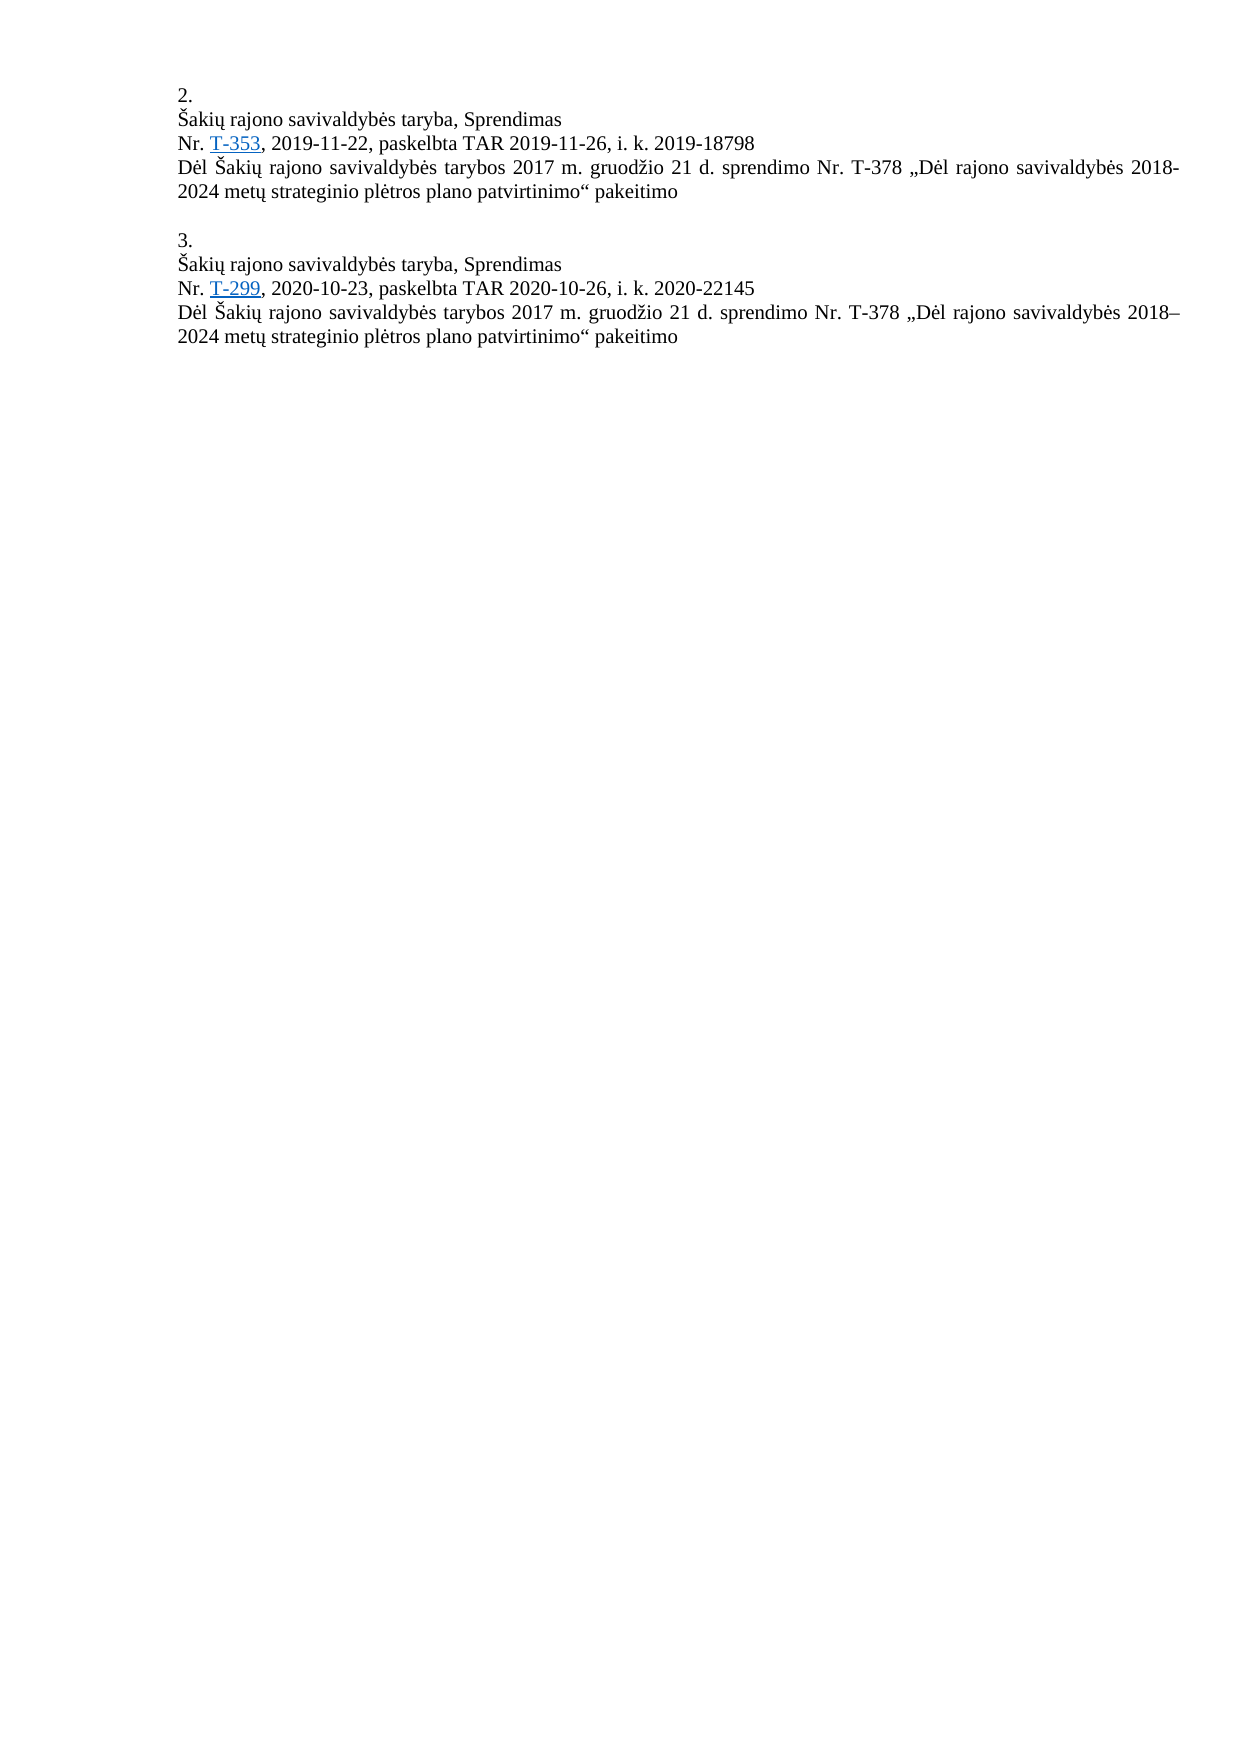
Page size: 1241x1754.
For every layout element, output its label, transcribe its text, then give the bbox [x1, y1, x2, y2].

text 3. [177, 227, 1181, 252]
text Šakių rajono savivaldybės taryba, Sprendimas [177, 107, 1181, 131]
text Šakių rajono savivaldybės taryba, Sprendimas [177, 252, 1181, 276]
text 2. [177, 83, 1181, 107]
text Nr. T-353, 2019-11-22, paskelbta TAR 2019-11-26, i. k. 2019-18798 [177, 131, 1181, 155]
text Nr. T-299, 2020-10-23, paskelbta TAR 2020-10-26, i. k. 2020-22145 [177, 276, 1181, 300]
text Dėl Šakių rajono savivaldybės tarybos 2017 m. gruodžio 21 d. sprendimo Nr. T-378 „Dėl rajono savivaldybės 2018–2024 metų strateginio plėtros plano patvirtinimo“ pakeitimo [177, 300, 1181, 348]
text Dėl Šakių rajono savivaldybės tarybos 2017 m. gruodžio 21 d. sprendimo Nr. T-378 „Dėl rajono savivaldybės 2018-2024 metų strateginio plėtros plano patvirtinimo“ pakeitimo [177, 155, 1181, 203]
